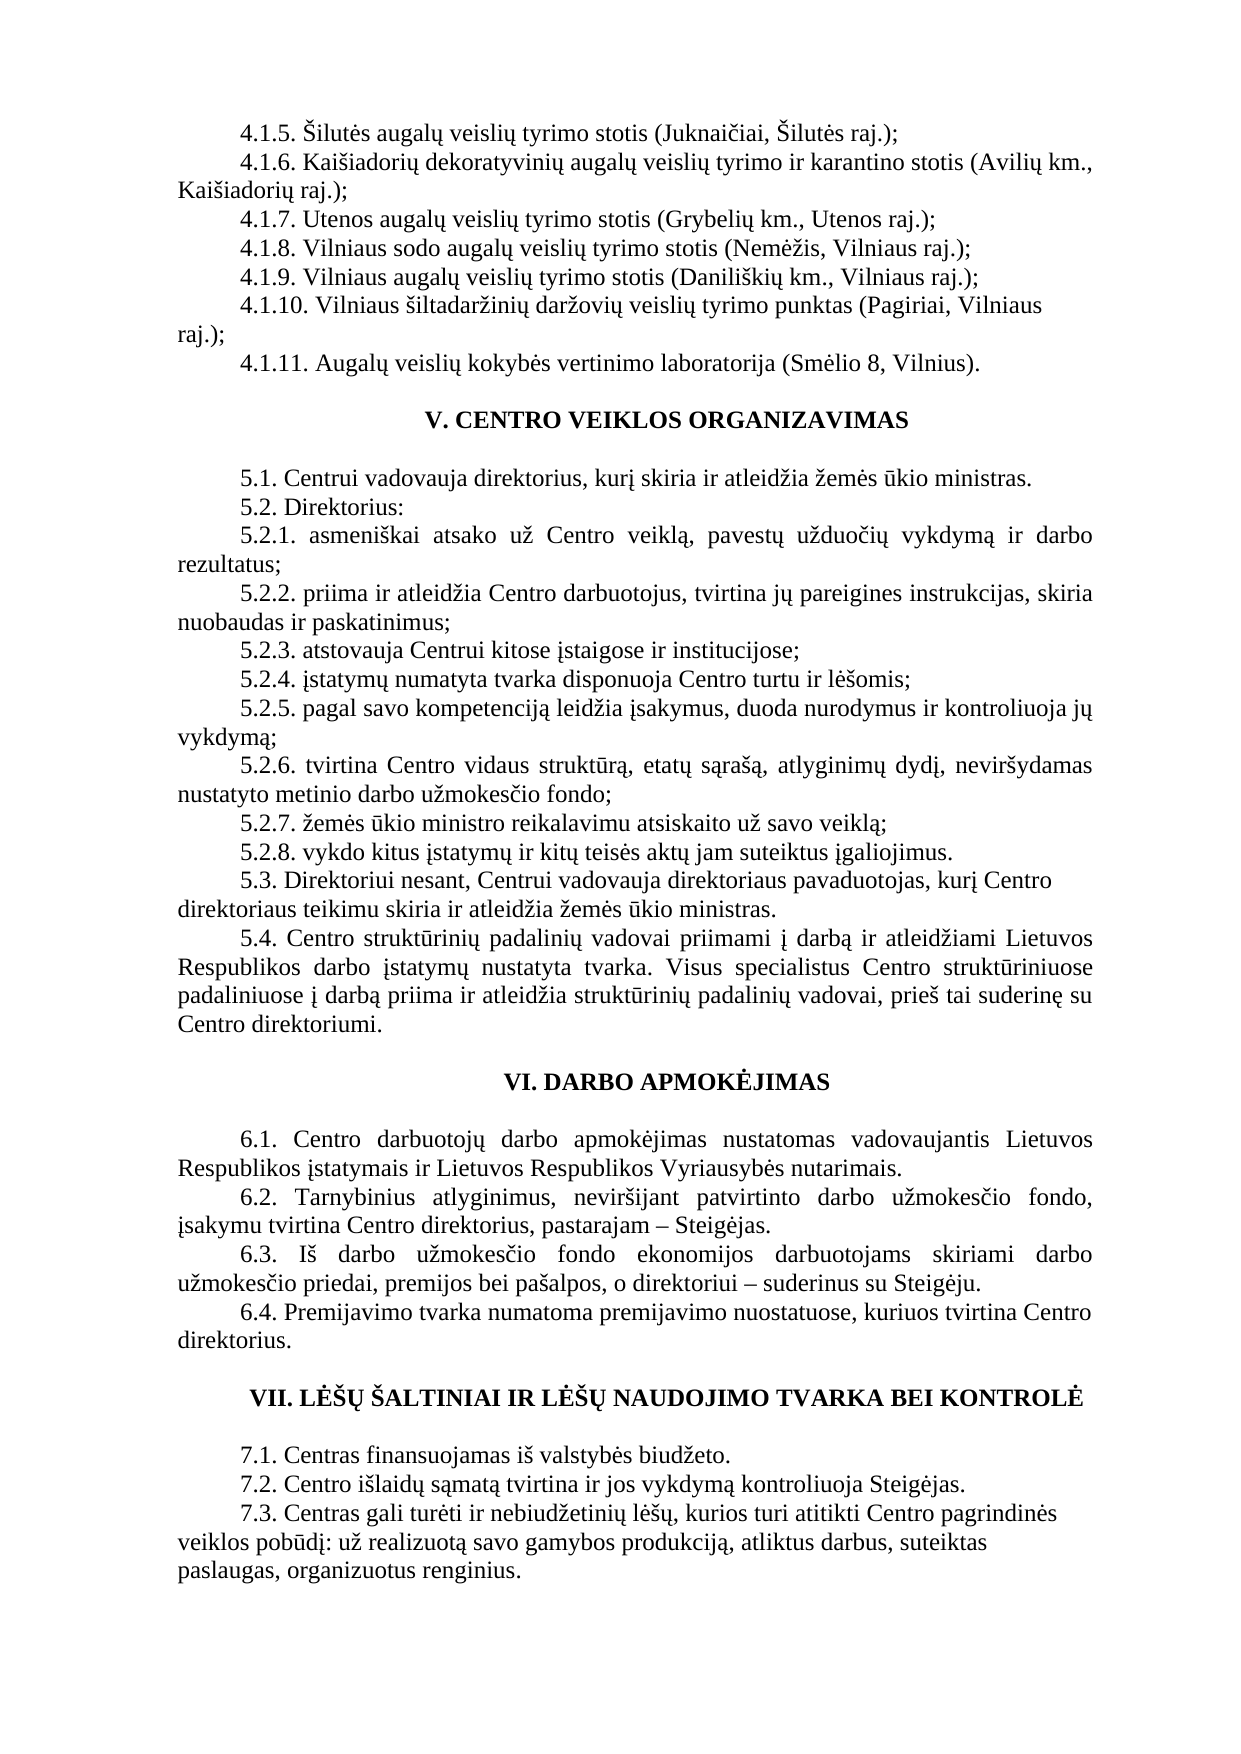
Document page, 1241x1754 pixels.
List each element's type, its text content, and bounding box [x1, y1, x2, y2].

text 6.1. Centro darbuotojų darbo apmokėjimas nustatomas vadovaujantis Lietuvos Respublikos įstatymais ir Lietuvos Respublikos Vyriausybės nutarimais. [177, 1124, 1094, 1182]
text 5.2.5. pagal savo kompetenciją leidžia įsakymus, duoda nurodymus ir kontroliuoja jų vykdymą; [177, 693, 1094, 751]
text 5.2.1. asmeniškai atsako už Centro veiklą, pavestų užduočių vykdymą ir darbo rezultatus; [177, 521, 1094, 578]
text 4.1.11. Augalų veislių kokybės vertinimo laboratorija (Smėlio 8, Vilnius). [177, 348, 1094, 377]
text 6.2. Tarnybinius atlyginimus, neviršijant patvirtinto darbo užmokesčio fondo, įsakymu tvirtina Centro direktorius, pastarajam – Steigėjas. [177, 1182, 1094, 1239]
text 4.1.9. Vilniaus augalų veislių tyrimo stotis (Daniliškių km., Vilniaus raj.); [177, 262, 1094, 291]
text 5.3. Direktoriui nesant, Centrui vadovauja direktoriaus pavaduotojas, kurį Centro direktoriaus teikimu skiria ir atleidžia žemės ūkio ministras. [177, 866, 1094, 923]
text 5.2.6. tvirtina Centro vidaus struktūrą, etatų sąrašą, atlyginimų dydį, neviršydamas nustatyto metinio darbo užmokesčio fondo; [177, 751, 1094, 808]
text 4.1.10. Vilniaus šiltadaržinių daržovių veislių tyrimo punktas (Pagiriai, Vilniaus raj.); [177, 291, 1094, 348]
text 4.1.5. Šilutės augalų veislių tyrimo stotis (Juknaičiai, Šilutės raj.); [177, 118, 1094, 147]
text 5.2.7. žemės ūkio ministro reikalavimu atsiskaito už savo veiklą; [177, 808, 1094, 837]
text 7.3. Centras gali turėti ir nebiudžetinių lėšų, kurios turi atitikti Centro pagrindinės veiklos pobūdį: už realizuotą savo gamybos produkciją, atliktus darbus, suteiktas paslaugas, organizuotus renginius. [177, 1498, 1094, 1584]
text 4.1.6. Kaišiadorių dekoratyvinių augalų veislių tyrimo ir karantino stotis (Avilių km., Kaišiadorių raj.); [177, 147, 1094, 204]
text 4.1.7. Utenos augalų veislių tyrimo stotis (Grybelių km., Utenos raj.); [177, 204, 1094, 233]
text 5.1. Centrui vadovauja direktorius, kurį skiria ir atleidžia žemės ūkio ministras. [177, 463, 1094, 492]
text 5.2.2. priima ir atleidžia Centro darbuotojus, tvirtina jų pareigines instrukcijas, skiria nuobaudas ir paskatinimus; [177, 578, 1094, 636]
text 7.2. Centro išlaidų sąmatą tvirtina ir jos vykdymą kontroliuoja Steigėjas. [177, 1469, 1094, 1498]
text VI. DARBO APMOKĖJIMAS [177, 1067, 1094, 1096]
text 5.2.4. įstatymų numatyta tvarka disponuoja Centro turtu ir lėšomis; [177, 664, 1094, 693]
text 4.1.8. Vilniaus sodo augalų veislių tyrimo stotis (Nemėžis, Vilniaus raj.); [177, 233, 1094, 262]
text V. CENTRO VEIKLOS ORGANIZAVIMAS [177, 406, 1094, 434]
text 5.2.3. atstovauja Centrui kitose įstaigose ir institucijose; [177, 636, 1094, 664]
text 5.2. Direktorius: [177, 492, 1094, 521]
text VII. LĖŠŲ ŠALTINIAI IR LĖŠŲ NAUDOJIMO TVARKA BEI KONTROLĖ [177, 1383, 1094, 1412]
text 5.4. Centro struktūrinių padalinių vadovai priimami į darbą ir atleidžiami Lietuvos Respublikos darbo įstatymų nustatyta tvarka. Visus specialistus Centro struktūriniuose padaliniuose į darbą priima ir atleidžia struktūrinių padalinių vadovai, prieš tai suderinę su Centro direktoriumi. [177, 923, 1094, 1038]
text 6.3. Iš darbo užmokesčio fondo ekonomijos darbuotojams skiriami darbo užmokesčio priedai, premijos bei pašalpos, o direktoriui – suderinus su Steigėju. [177, 1239, 1094, 1297]
text 5.2.8. vykdo kitus įstatymų ir kitų teisės aktų jam suteiktus įgaliojimus. [177, 837, 1094, 866]
text 6.4. Premijavimo tvarka numatoma premijavimo nuostatuose, kuriuos tvirtina Centro direktorius. [177, 1297, 1094, 1354]
text 7.1. Centras finansuojamas iš valstybės biudžeto. [177, 1441, 1094, 1469]
